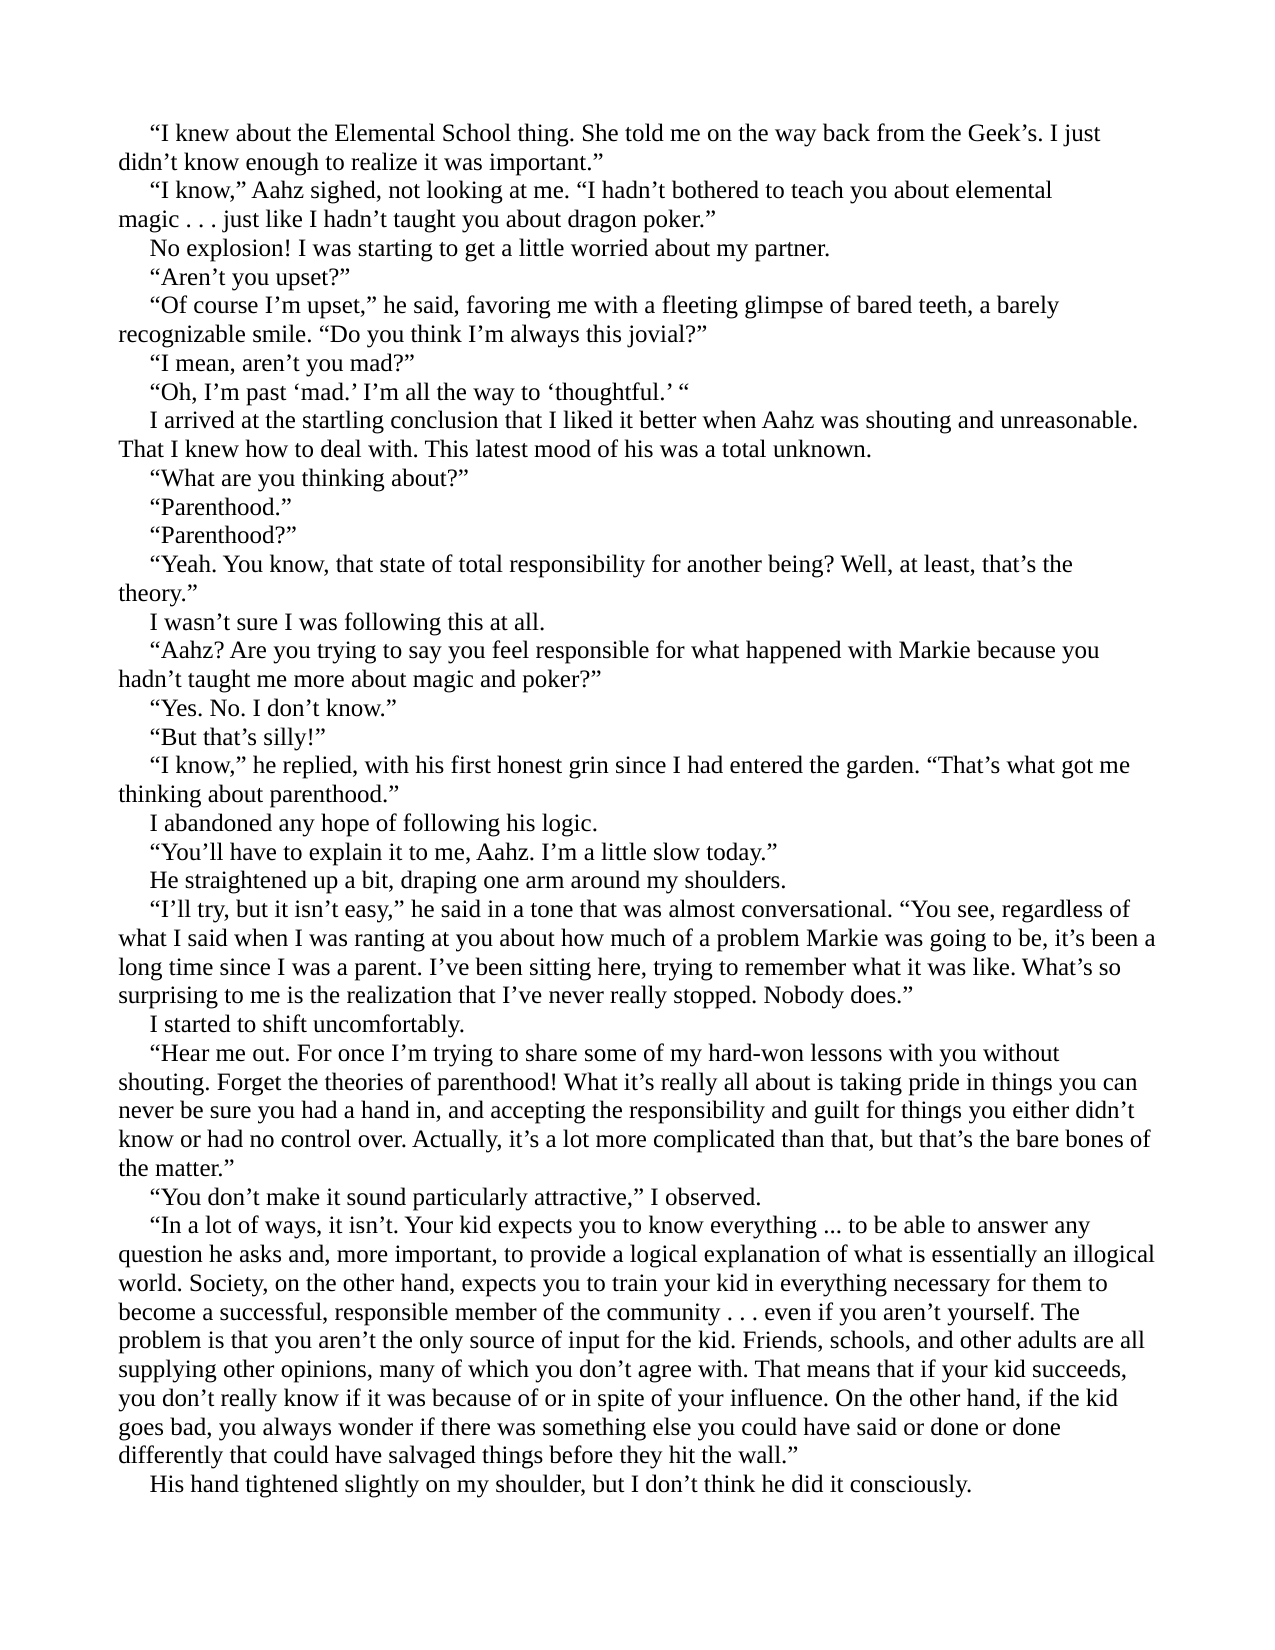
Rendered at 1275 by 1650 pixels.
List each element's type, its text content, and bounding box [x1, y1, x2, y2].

text “Parenthood?” [118, 521, 1157, 549]
text “I mean, aren’t you mad?” [118, 348, 1157, 377]
text “Yeah. You know, that state of total responsibility for another being? Well, at least, that’s the theory.” [118, 549, 1157, 607]
text “Of course I’m upset,” he said, favoring me with a fleeting glimpse of bared teeth, a barely recognizable smile. “Do you think I’m always this jovial?” [118, 291, 1157, 348]
text “What are you thinking about?” [118, 463, 1157, 492]
text “You don’t make it sound particularly attractive,” I observed. [118, 1182, 1157, 1211]
text No explosion! I was starting to get a little worried about my partner. [118, 233, 1157, 262]
text “In a lot of ways, it isn’t. Your kid expects you to know everything ... to be able to answer any question he asks and, more important, to provide a logical explanation of what is essentially an illogical world. Society, on the other hand, expects you to train your kid in everything necessary for them to become a successful, responsible member of the community . . . even if you aren’t yourself. The problem is that you aren’t the only source of input for the kid. Friends, schools, and other adults are all supplying other opinions, many of which you don’t agree with. That means that if your kid succeeds, you don’t really know if it was because of or in spite of your influence. On the other hand, if the kid goes bad, you always wonder if there was something else you could have said or done or done differently that could have salvaged things before they hit the wall.” [118, 1211, 1157, 1469]
text I arrived at the startling conclusion that I liked it better when Aahz was shouting and unreasonable. That I knew how to deal with. This latest mood of his was a total unknown. [118, 406, 1157, 463]
text I abandoned any hope of following his logic. [118, 808, 1157, 837]
text “I’ll try, but it isn’t easy,” he said in a tone that was almost conversational. “You see, regardless of what I said when I was ranting at you about how much of a problem Markie was going to be, it’s been a long time since I was a parent. I’ve been sitting here, trying to remember what it was like. What’s so surprising to me is the realization that I’ve never really stopped. Nobody does.” [118, 894, 1157, 1009]
text “Yes. No. I don’t know.” [118, 693, 1157, 722]
text “I know,” Aahz sighed, not looking at me. “I hadn’t bothered to teach you about elemental magic . . . just like I hadn’t taught you about dragon poker.” [118, 176, 1157, 233]
text “Aahz? Are you trying to say you feel responsible for what happened with Markie because you hadn’t taught me more about magic and poker?” [118, 636, 1157, 693]
text “You’ll have to explain it to me, Aahz. I’m a little slow today.” [118, 837, 1157, 866]
text He straightened up a bit, draping one arm around my shoulders. [118, 866, 1157, 894]
text I wasn’t sure I was following this at all. [118, 607, 1157, 636]
text “I knew about the Elemental School thing. She told me on the way back from the Geek’s. I just didn’t know enough to realize it was important.” [118, 118, 1157, 176]
text “I know,” he replied, with his first honest grin since I had entered the garden. “That’s what got me thinking about parenthood.” [118, 751, 1157, 808]
text “But that’s silly!” [118, 722, 1157, 751]
text I started to shift uncomfortably. [118, 1009, 1157, 1038]
text His hand tightened slightly on my shoulder, but I don’t think he did it consciously. [118, 1469, 1157, 1498]
text “Aren’t you upset?” [118, 262, 1157, 291]
text “Oh, I’m past ‘mad.’ I’m all the way to ‘thoughtful.’ “ [118, 377, 1157, 406]
text “Hear me out. For once I’m trying to share some of my hard-won lessons with you without shouting. Forget the theories of parenthood! What it’s really all about is taking pride in things you can never be sure you had a hand in, and accepting the responsibility and guilt for things you either didn’t know or had no control over. Actually, it’s a lot more complicated than that, but that’s the bare bones of the matter.” [118, 1038, 1157, 1182]
text “Parenthood.” [118, 492, 1157, 521]
